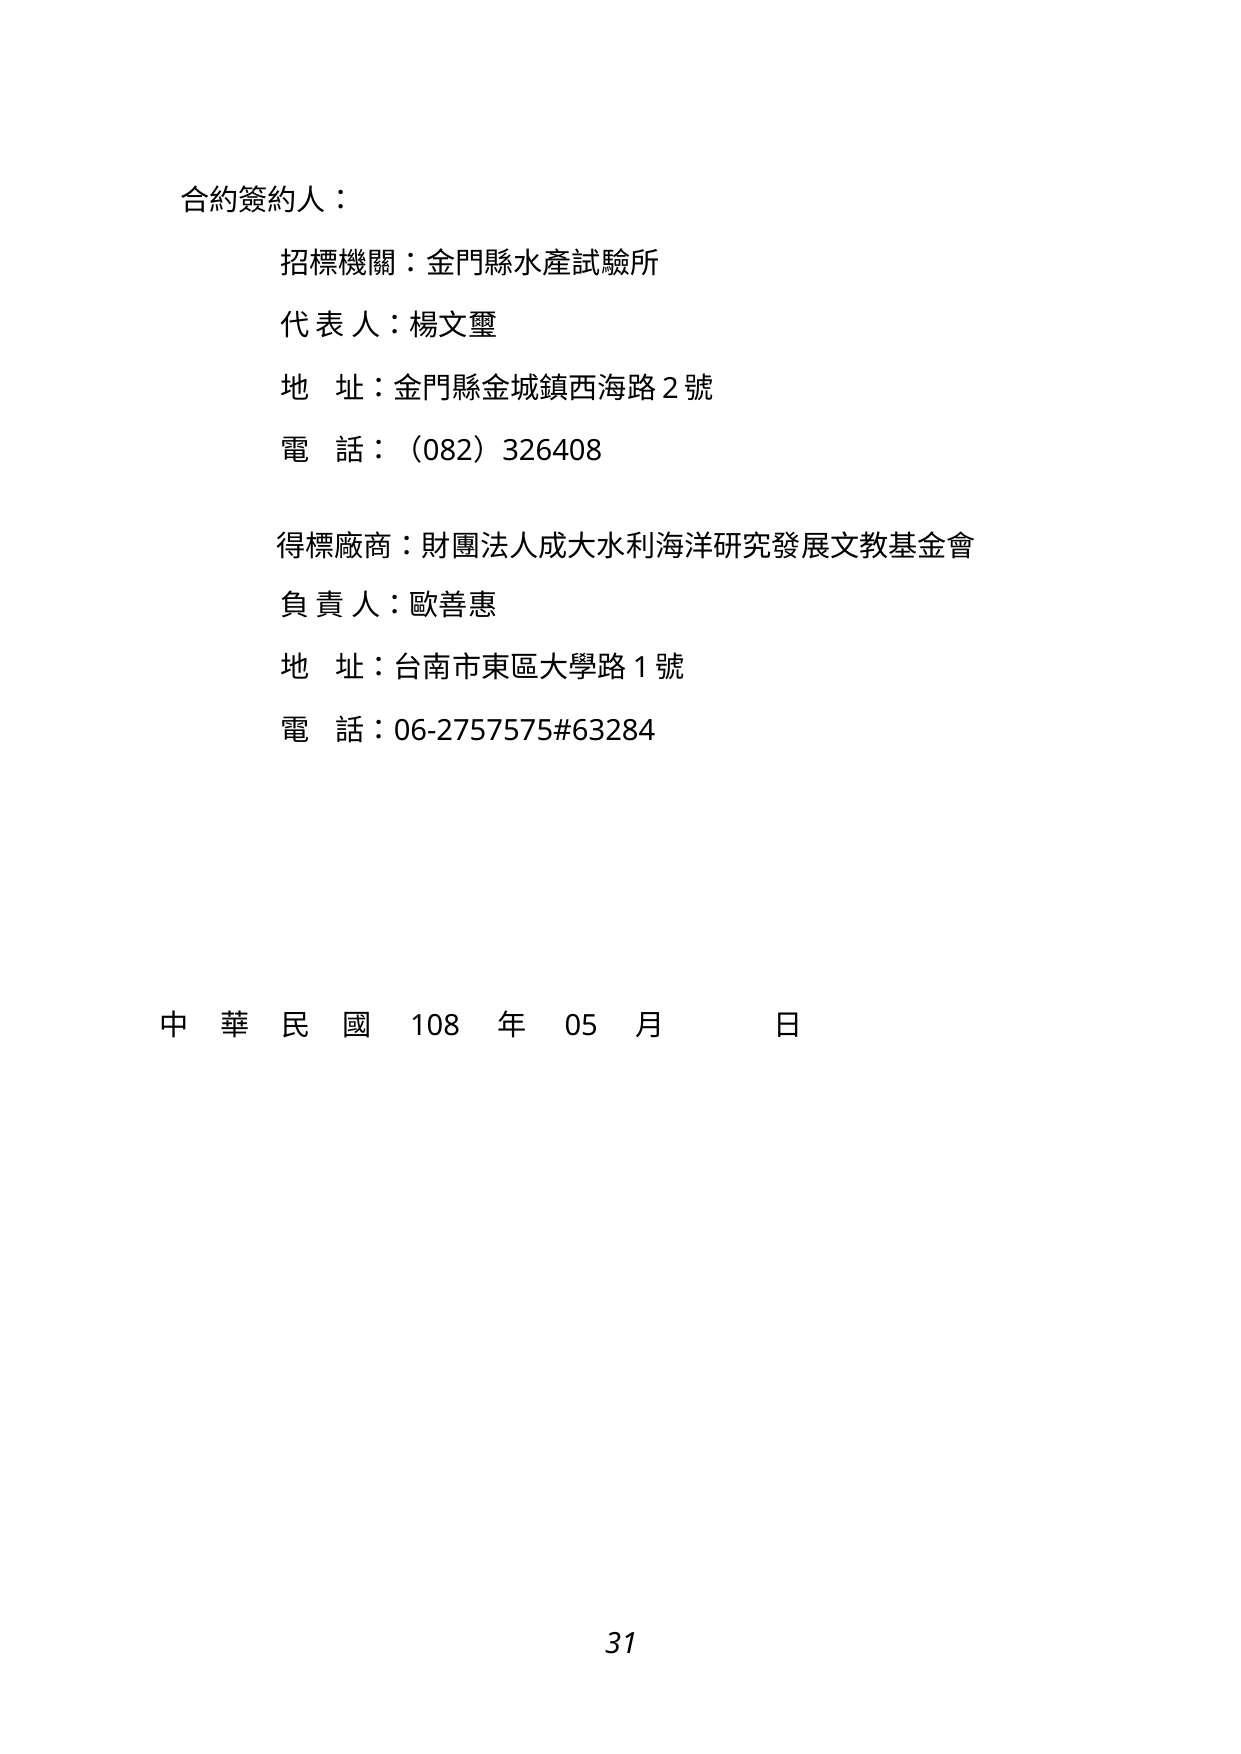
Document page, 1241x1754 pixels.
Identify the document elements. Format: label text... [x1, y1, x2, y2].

text 地 址：金門縣金城鎮西海路2號 [230, 348, 1110, 411]
text 地 址：台南市東區大學路1號 [280, 627, 1110, 690]
text 招標機關：金門縣水產試驗所 [230, 223, 1110, 286]
text 合約簽約人： [180, 161, 1110, 223]
text 負 責 人：歐善惠 [230, 565, 1110, 627]
text 代 表 人：楊文璽 [230, 286, 1110, 348]
text 得標廠商：財團法人成大水利海洋研究發展文教基金會 [130, 523, 1110, 565]
text 電 話：06-2757575#63284 [230, 690, 1110, 752]
text 中華民國108年05月 日 [159, 1002, 1110, 1044]
text 電 話：（082）326408 [230, 411, 1110, 473]
